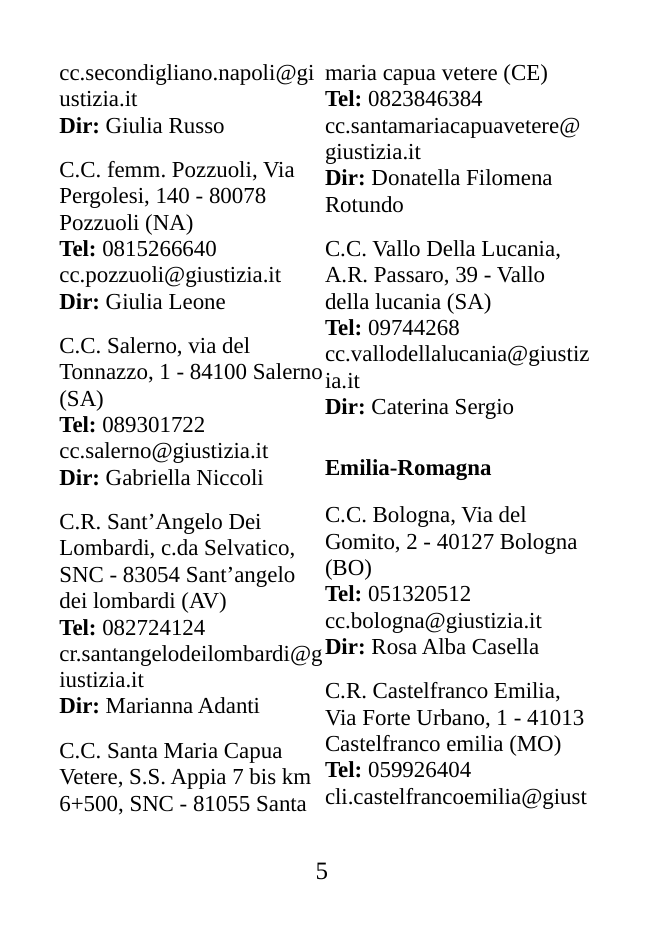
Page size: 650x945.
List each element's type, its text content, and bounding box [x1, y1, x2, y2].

text C.C. Santa Maria Capua Vetere, S.S. Appia 7 bis km 6+500, SNC - 81055 Santa [59, 737, 325, 816]
text C.C. femm. Pozzuoli, Via Pergolesi, 140 - 80078 Pozzuoli (NA) Tel: 0815266640 cc.pozzuoli@giustizia.it Dir: Giulia Leone [59, 156, 325, 314]
text C.R. Sant’Angelo Dei Lombardi, c.da Selvatico, SNC - 83054 Sant’angelo dei lombardi (AV) Tel: 082724124 cr.santangelodeilombardi@giustizia.it Dir: Marianna Adanti [59, 508, 325, 719]
subtitle Emilia-Romagna [325, 453, 591, 480]
text cc.secondigliano.napoli@giustizia.it Dir: Giulia Russo [59, 59, 325, 138]
text C.R. Castelfranco Emilia, Via Forte Urbano, 1 - 41013 Castelfranco emilia (MO) Tel: 059926404 cli.castelfrancoemilia@giust [325, 677, 591, 809]
text maria capua vetere (CE) Tel: 0823846384 cc.santamariacapuavetere@giustizia.it Dir: Donatella Filomena Rotundo [325, 59, 591, 217]
text C.C. Salerno, via del Tonnazzo, 1 - 84100 Salerno (SA) Tel: 089301722 cc.salerno@giustizia.it Dir: Gabriella Niccoli [59, 332, 325, 490]
text C.C. Bologna, Via del Gomito, 2 - 40127 Bologna (BO) Tel: 051320512 cc.bologna@giustizia.it Dir: Rosa Alba Casella [325, 501, 591, 659]
text C.C. Vallo Della Lucania, A.R. Passaro, 39 - Vallo della lucania (SA) Tel: 09744268 cc.vallodellalucania@giustizia.it Dir: Caterina Sergio [325, 235, 591, 419]
